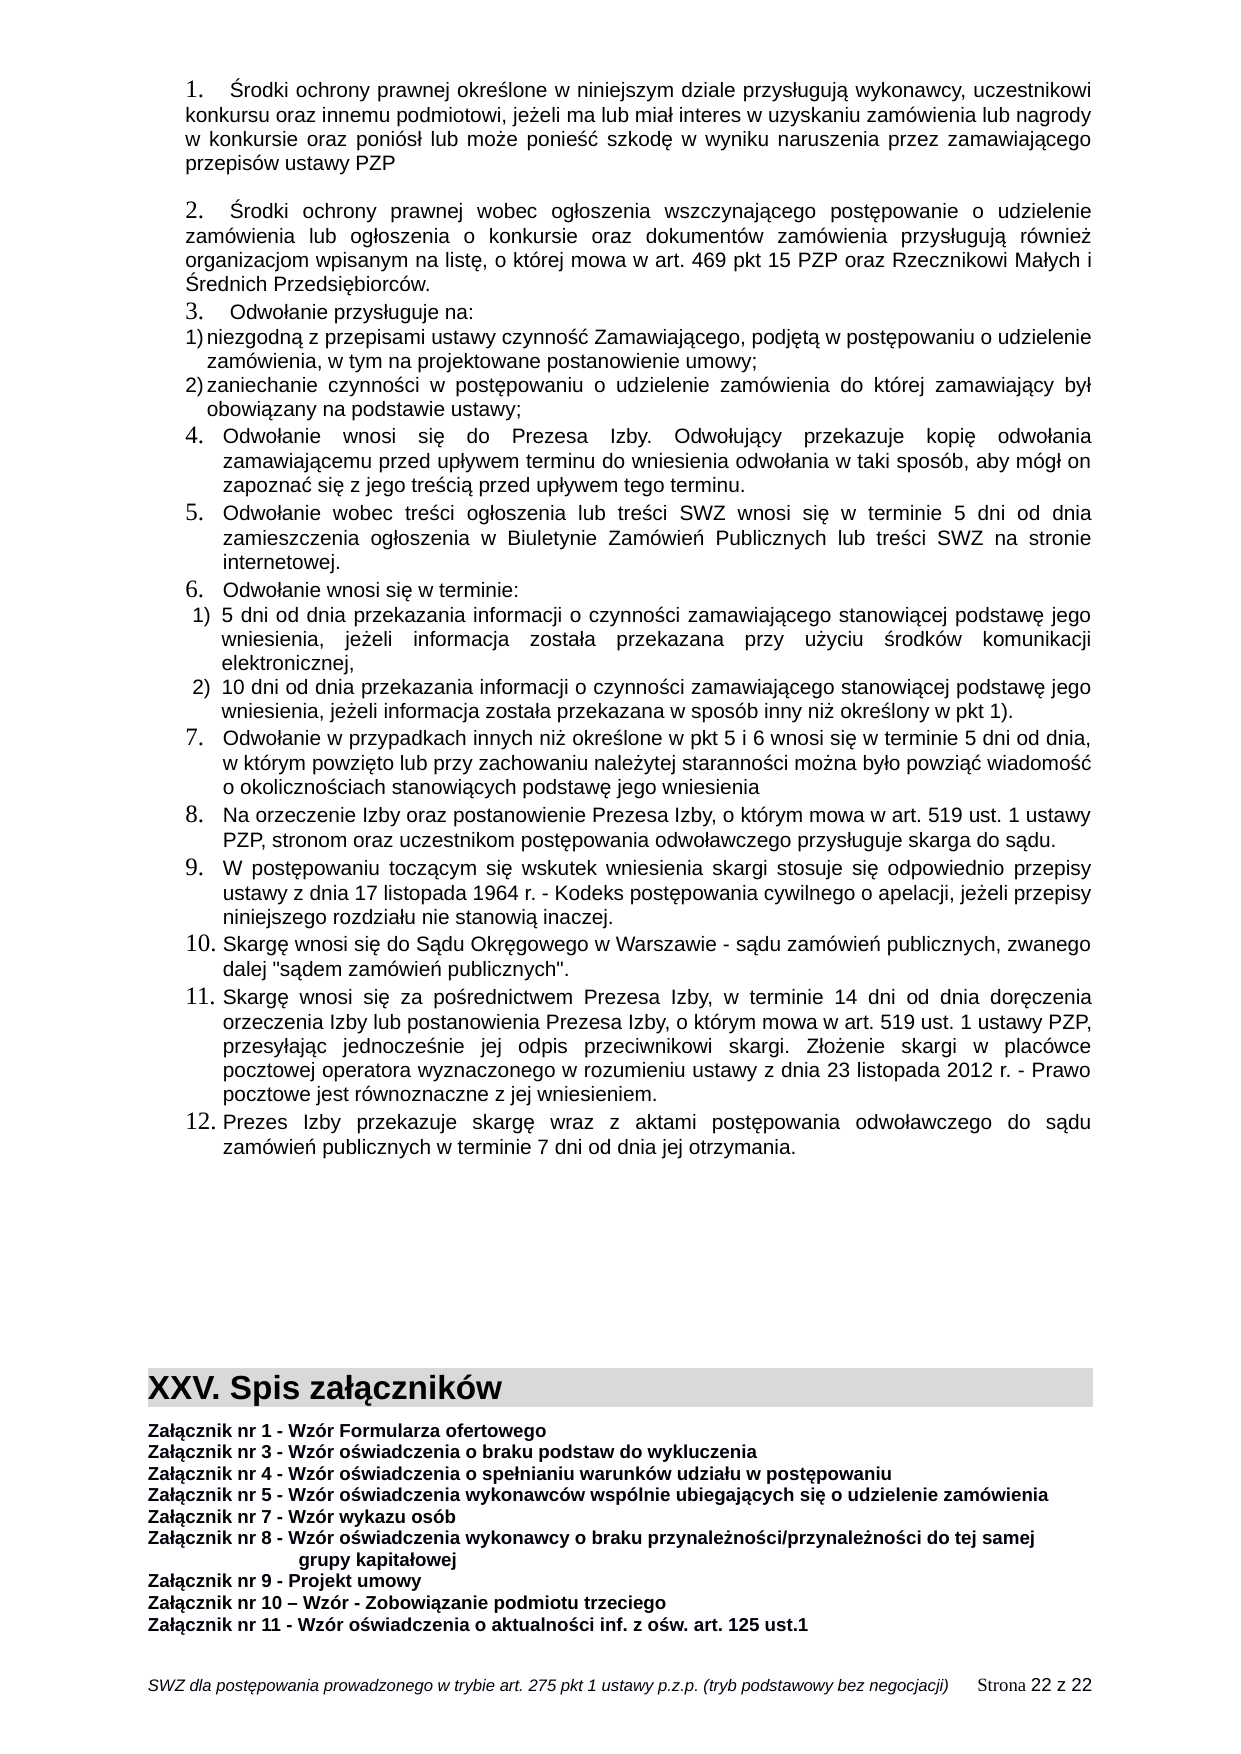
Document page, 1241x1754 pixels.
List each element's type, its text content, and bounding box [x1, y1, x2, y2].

list Skargę wnosi się za pośrednictwem Prezesa Izby, w terminie 14 dni od dnia doręczenia orzeczenia Izby lub postanowienia Prezesa Izby, o którym mowa w art. 519 ust. 1 ustawy PZP, przesyłając jednocześnie jej odpis przeciwnikowi skargi. Złożenie skargi w placówce pocztowej operatora wyznaczonego w rozumieniu ustawy z dnia 23 listopada 2012 r. - Prawo pocztowe jest równoznaczne z jej wniesieniem. [185, 981, 1093, 1106]
list Odwołanie wnosi się do Prezesa Izby. Odwołujący przekazuje kopię odwołania zamawiającemu przed upływem terminu do wniesienia odwołania w taki sposób, aby mógł on zapoznać się z jego treścią przed upływem tego terminu. [185, 421, 1093, 497]
list Środki ochrony prawnej określone w niniejszym dziale przysługują wykonawcy, uczestnikowi konkursu oraz innemu podmiotowi, jeżeli ma lub miał interes w uzyskaniu zamówienia lub nagrody w konkursie oraz poniósł lub może ponieść szkodę w wyniku naruszenia przez zamawiającego przepisów ustawy PZP [185, 74, 1093, 174]
text 2) zaniechanie czynności w postępowaniu o udzielenie zamówienia do której zamawiający był obowiązany na podstawie ustawy; [185, 373, 1093, 421]
list Odwołanie wnosi się w terminie: [185, 574, 1093, 603]
text Załącznik nr 10 – Wzór - Zobowiązanie podmiotu trzeciego [148, 1592, 1093, 1613]
text Załącznik nr 3 - Wzór oświadczenia o braku podstaw do wykluczenia [148, 1441, 1093, 1462]
text Załącznik nr 9 - Projekt umowy [148, 1570, 1093, 1592]
list Odwołanie w przypadkach innych niż określone w pkt 5 i 6 wnosi się w terminie 5 dni od dnia, w którym powzięto lub przy zachowaniu należytej staranności można było powziąć wiadomość o okolicznościach stanowiących podstawę jego wniesienia [185, 722, 1093, 799]
text Załącznik nr 1 - Wzór Formularza ofertowego [148, 1419, 1093, 1441]
subtitle XXV. Spis załączników [148, 1368, 1093, 1407]
text 1) niezgodną z przepisami ustawy czynność Zamawiającego, podjętą w postępowaniu o udzielenie zamówienia, w tym na projektowane postanowienie umowy; [185, 325, 1093, 373]
list Odwołanie wobec treści ogłoszenia lub treści SWZ wnosi się w terminie 5 dni od dnia zamieszczenia ogłoszenia w Biuletynie Zamówień Publicznych lub treści SWZ na stronie internetowej. [185, 497, 1093, 574]
list Na orzeczenie Izby oraz postanowienie Prezesa Izby, o którym mowa w art. 519 ust. 1 ustawy PZP, stronom oraz uczestnikom postępowania odwoławczego przysługuje skarga do sądu. [185, 799, 1093, 852]
text Załącznik nr 4 - Wzór oświadczenia o spełnianiu warunków udziału w postępowaniu [148, 1462, 1093, 1484]
list Środki ochrony prawnej wobec ogłoszenia wszczynającego postępowanie o udzielenie zamówienia lub ogłoszenia o konkursie oraz dokumentów zamówienia przysługują również organizacjom wpisanym na listę, o której mowa w art. 469 pkt 15 PZP oraz Rzecznikowi Małych i Średnich Przedsiębiorców. [185, 195, 1093, 296]
text 2) 10 dni od dnia przekazania informacji o czynności zamawiającego stanowiącej podstawę jego wniesienia, jeżeli informacja została przekazana w sposób inny niż określony w pkt 1). [192, 674, 1093, 722]
list W postępowaniu toczącym się wskutek wniesienia skargi stosuje się odpowiednio przepisy ustawy z dnia 17 listopada 1964 r. - Kodeks postępowania cywilnego o apelacji, jeżeli przepisy niniejszego rozdziału nie stanowią inaczej. [185, 852, 1093, 928]
text Załącznik nr 5 - Wzór oświadczenia wykonawców wspólnie ubiegających się o udzielenie zamówienia [148, 1484, 1093, 1506]
text Załącznik nr 8 - Wzór oświadczenia wykonawcy o braku przynależności/przynależności do tej samej grupy kapitałowej [148, 1527, 1093, 1570]
list Prezes Izby przekazuje skargę wraz z aktami postępowania odwoławczego do sądu zamówień publicznych w terminie 7 dni od dnia jej otrzymania. [185, 1106, 1093, 1158]
list Skargę wnosi się do Sądu Okręgowego w Warszawie - sądu zamówień publicznych, zwanego dalej "sądem zamówień publicznych". [185, 928, 1093, 981]
text 1) 5 dni od dnia przekazania informacji o czynności zamawiającego stanowiącej podstawę jego wniesienia, jeżeli informacja została przekazana przy użyciu środków komunikacji elektronicznej, [192, 603, 1093, 674]
text Załącznik nr 7 - Wzór wykazu osób [148, 1506, 1093, 1527]
text Załącznik nr 11 - Wzór oświadczenia o aktualności inf. z ośw. art. 125 ust.1 [148, 1613, 1093, 1635]
list Odwołanie przysługuje na: [185, 296, 1093, 325]
